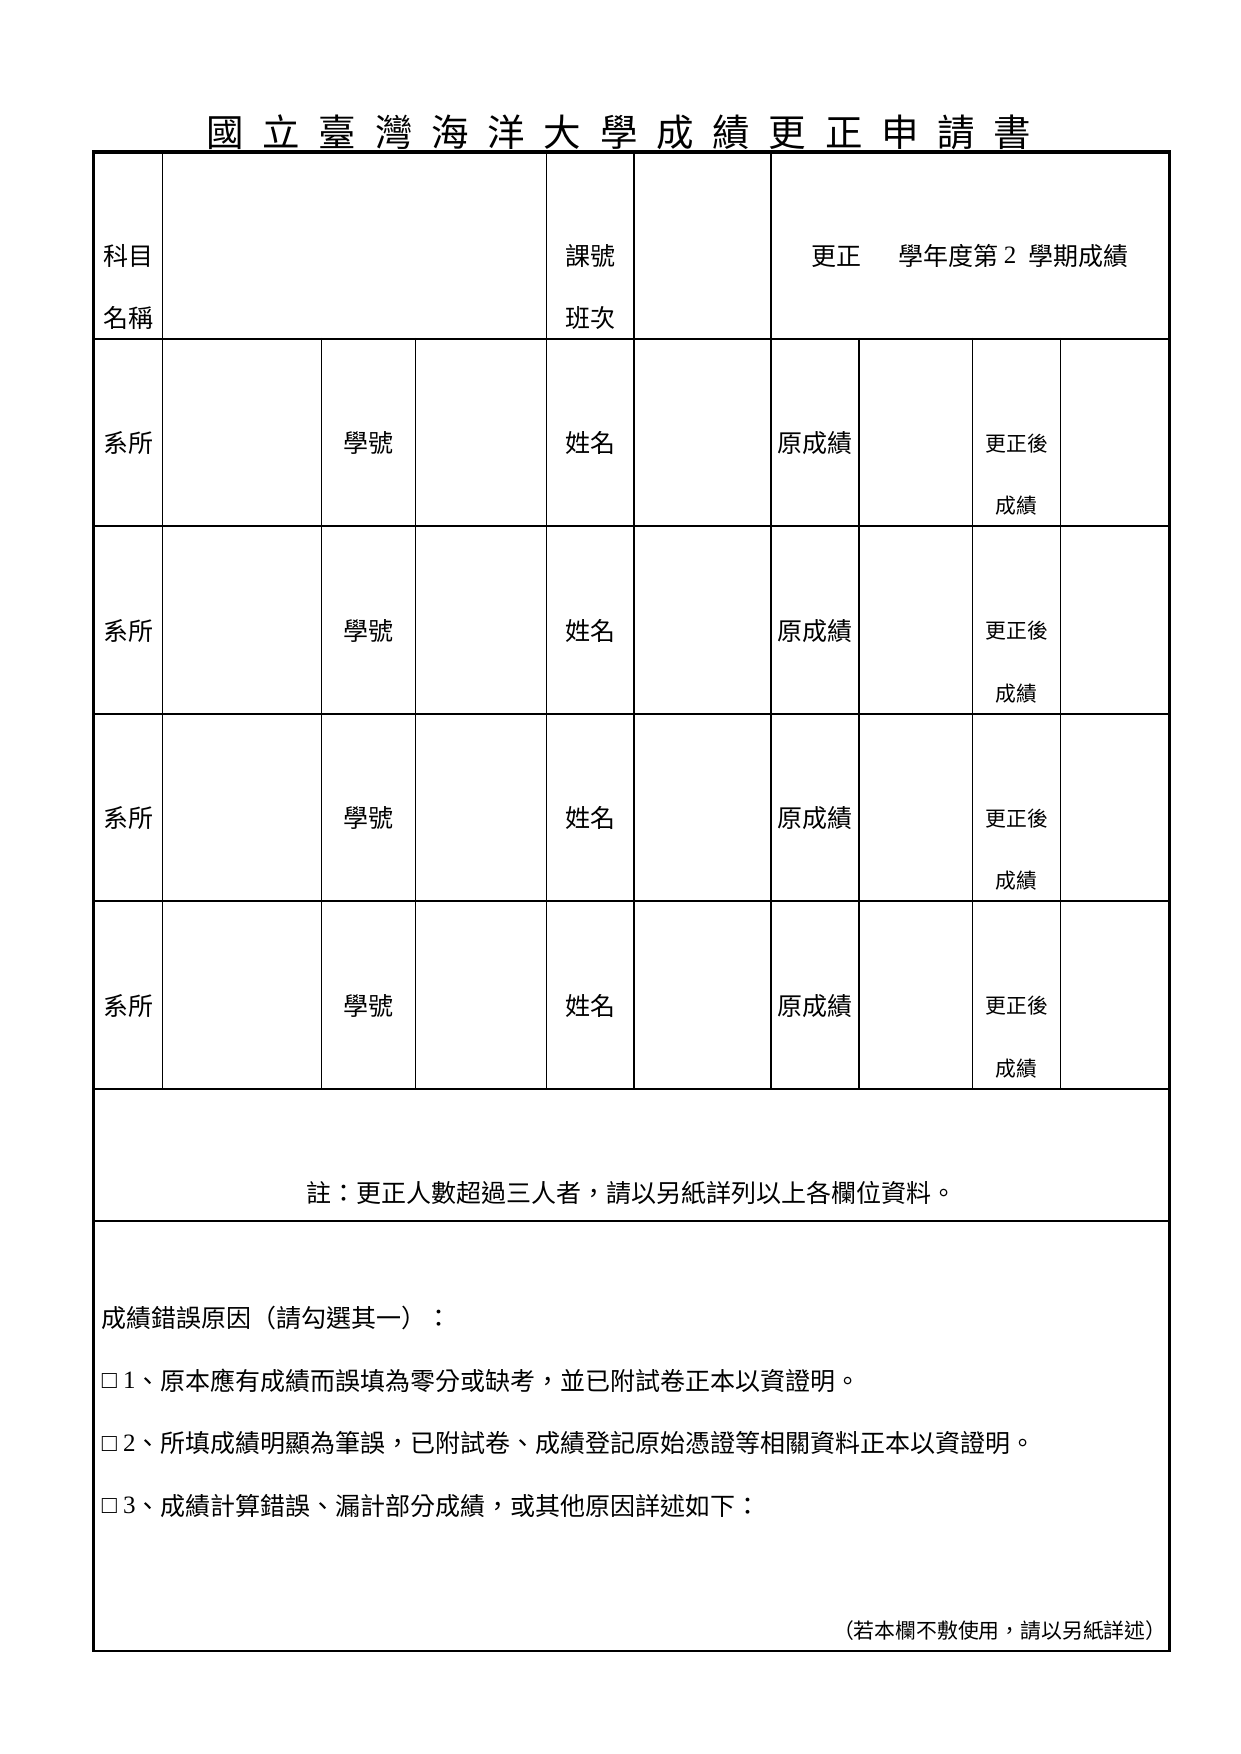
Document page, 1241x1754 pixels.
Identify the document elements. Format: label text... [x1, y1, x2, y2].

table_cell [416, 715, 546, 900]
table_cell 姓名 [547, 715, 633, 900]
table_cell 學號 [322, 527, 415, 713]
table_cell [1061, 340, 1168, 525]
table_cell [860, 715, 972, 900]
table_cell 學號 [322, 340, 415, 525]
table_header [163, 154, 546, 338]
table_cell [635, 340, 770, 525]
table_cell [1061, 902, 1168, 1088]
table_cell 更正後 成績 [973, 340, 1060, 525]
table_cell 系所 [95, 902, 162, 1088]
table_cell [635, 715, 770, 900]
table_cell [416, 902, 546, 1088]
table_cell [860, 527, 972, 713]
table_cell 原成績 [772, 340, 858, 525]
table_header [635, 154, 770, 338]
table_cell [163, 340, 321, 525]
table_cell 原成績 [772, 902, 858, 1088]
table_cell [860, 340, 972, 525]
table_cell [1061, 715, 1168, 900]
table_cell [860, 902, 972, 1088]
table_cell 姓名 [547, 902, 633, 1088]
table_cell 更正後 成績 [973, 715, 1060, 900]
table_cell [635, 527, 770, 713]
table_cell 姓名 [547, 340, 633, 525]
table_header 課號 班次 [547, 154, 633, 338]
table_cell 原成績 [772, 527, 858, 713]
text 國 立 臺 灣 海 洋 大 學 成 績 更 正 申 請 書 [94, 88, 1144, 150]
table_cell 原成績 [772, 715, 858, 900]
table_cell 姓名 [547, 527, 633, 713]
table_cell 系所 [95, 715, 162, 900]
table_cell 成績錯誤原因（請勾選其一）： □ 1、原本應有成績而誤填為零分或缺考，並已附試卷正本以資證明。 □ 2、所填成績明顯為筆誤，已附試卷、成績登記原始憑證等相關資料正本以資證明。 □ 3、成績計算錯誤、漏計部分成績，或其他原因詳述如下： （若本欄不敷使用，請以另紙詳述） [95, 1222, 1168, 1650]
table_cell [163, 715, 321, 900]
table_cell [1061, 527, 1168, 713]
table_cell 更正後 成績 [973, 527, 1060, 713]
table_cell 註：更正人數超過三人者，請以另紙詳列以上各欄位資料。 [95, 1090, 1168, 1220]
table_header 更正 學年度第2 學期成績 [772, 154, 1168, 338]
table_cell [635, 902, 770, 1088]
table_header 科目 名稱 [95, 154, 162, 338]
table_cell [416, 340, 546, 525]
table_cell [163, 902, 321, 1088]
table_cell 更正後 成績 [973, 902, 1060, 1088]
table_cell 學號 [322, 715, 415, 900]
table_cell [416, 527, 546, 713]
table_cell 系所 [95, 340, 162, 525]
table_cell [163, 527, 321, 713]
table_cell 學號 [322, 902, 415, 1088]
table_cell 系所 [95, 527, 162, 713]
